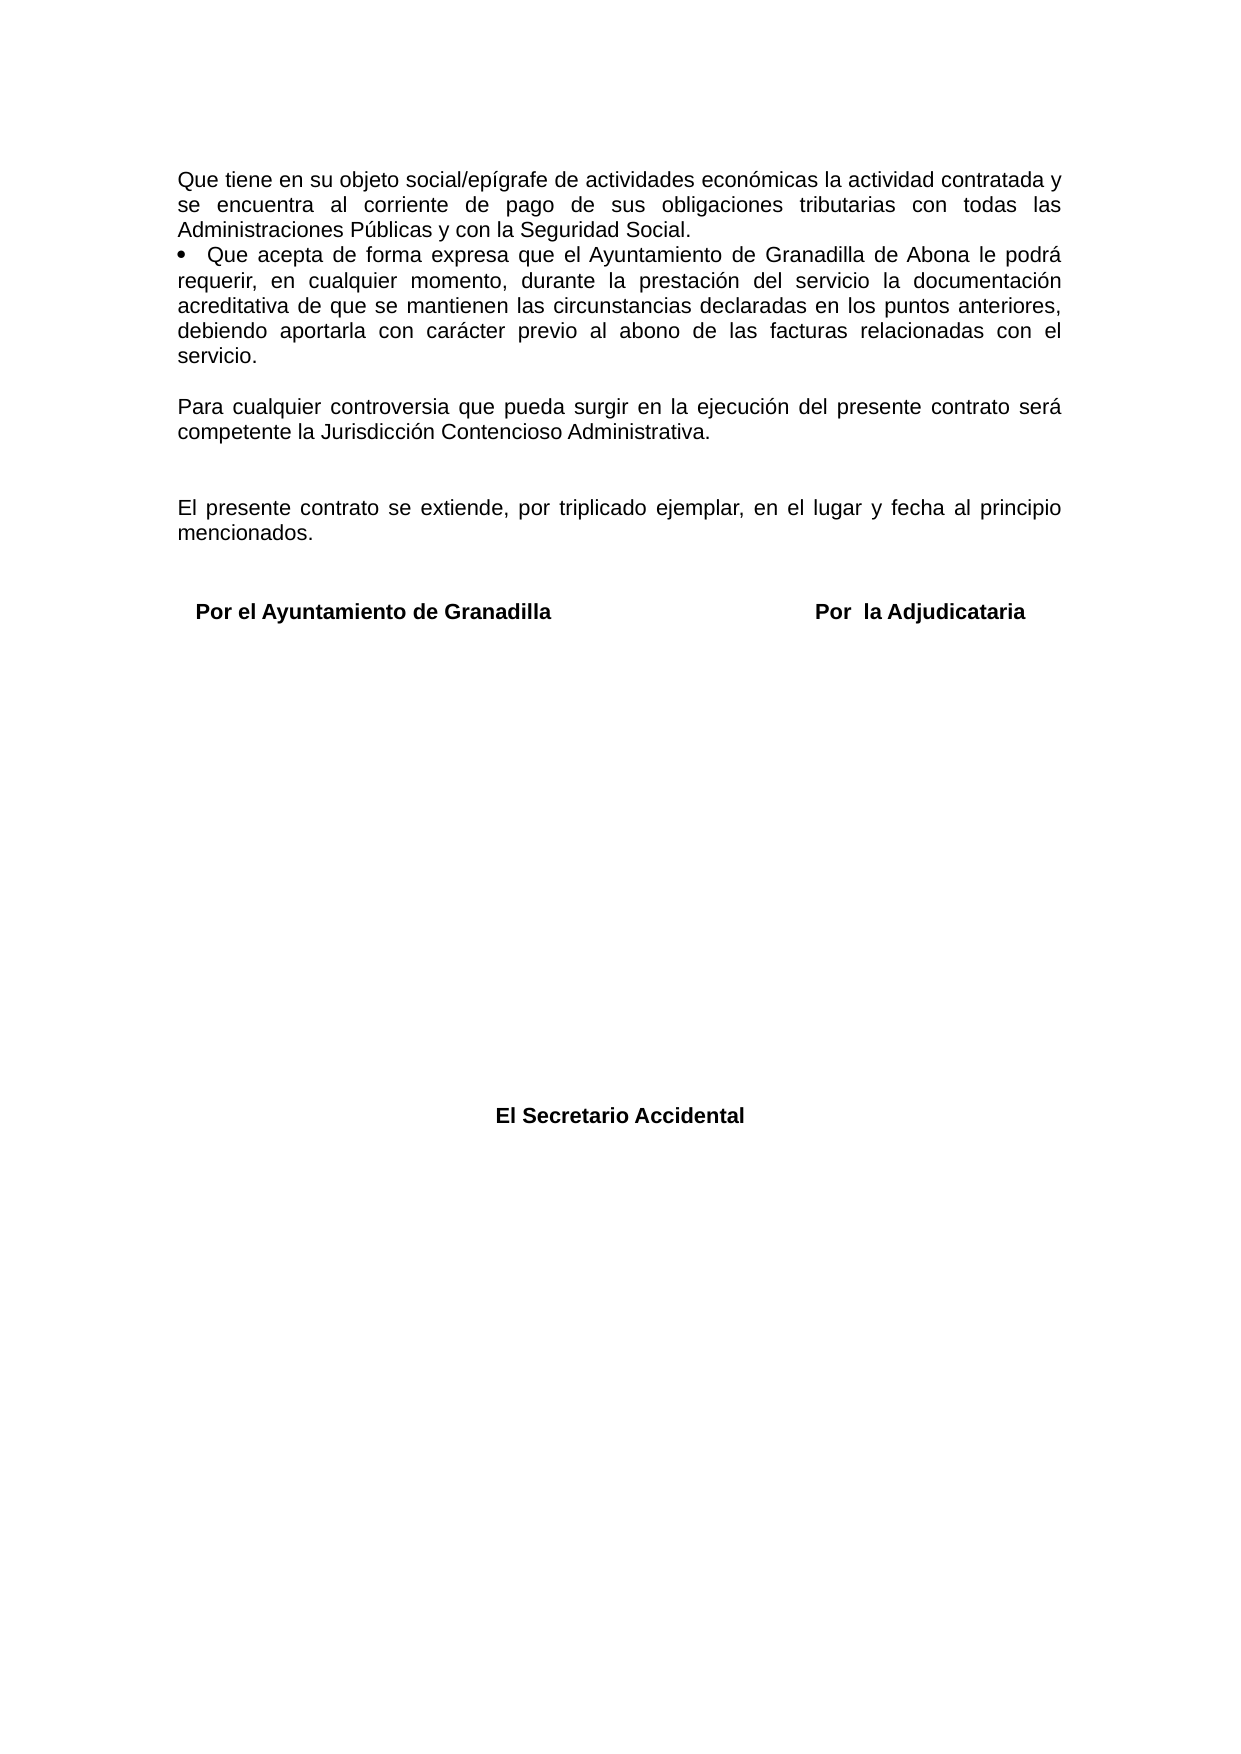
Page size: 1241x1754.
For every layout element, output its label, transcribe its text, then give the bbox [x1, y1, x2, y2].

text Para cualquier controversia que pueda surgir en la ejecución del presente contrato será competente la Jurisdicción Contencioso Administrativa. [177, 394, 1063, 444]
text El Secretario Accidental [177, 1103, 1063, 1128]
list Que tiene en su objeto social/epígrafe de actividades económicas la actividad contratada y se encuentra al corriente de pago de sus obligaciones tributarias con todas las Administraciones Públicas y con la Seguridad Social. [177, 167, 1063, 242]
subtitle El presente contrato se extiende, por triplicado ejemplar, en el lugar y fecha al principio mencionados. [177, 494, 1063, 545]
list Que acepta de forma expresa que el Ayuntamiento de Granadilla de Abona le podrá requerir, en cualquier momento, durante la prestación del servicio la documentación acreditativa de que se mantienen las circunstancias declaradas en los puntos anteriores, debiendo aportarla con carácter previo al abono de las facturas relacionadas con el servicio. [177, 242, 1063, 368]
text Por el Ayuntamiento de Granadilla Por la Adjudicataria [177, 599, 1063, 624]
